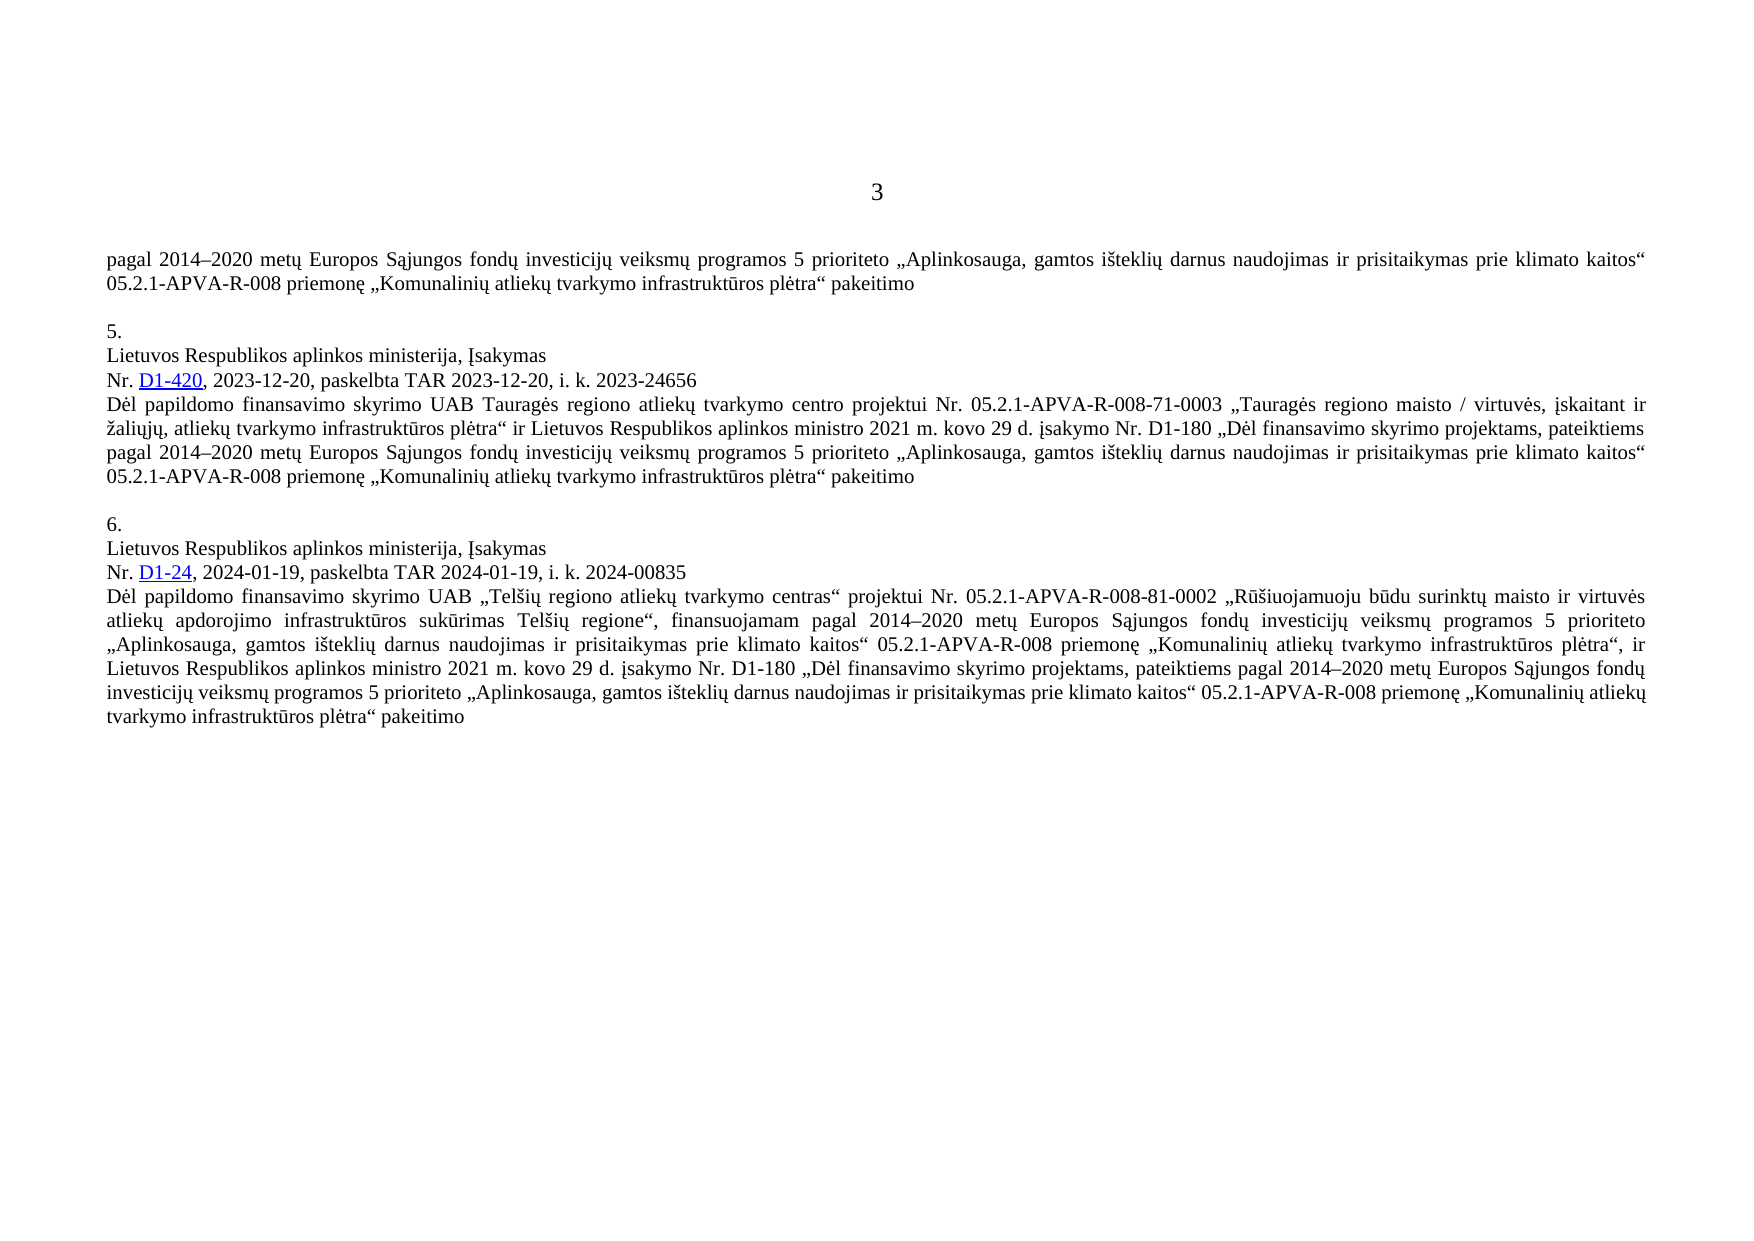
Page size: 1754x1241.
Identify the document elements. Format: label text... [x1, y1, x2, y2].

text 6. [106, 512, 1647, 536]
text Dėl papildomo finansavimo skyrimo UAB „Telšių regiono atliekų tvarkymo centras“ projektui Nr. 05.2.1-APVA-R-008-81-0002 „Rūšiuojamuoju būdu surinktų maisto ir virtuvės atliekų apdorojimo infrastruktūros sukūrimas Telšių regione“, finansuojamam pagal 2014–2020 metų Europos Sąjungos fondų investicijų veiksmų programos 5 prioriteto „Aplinkosauga, gamtos išteklių darnus naudojimas ir prisitaikymas prie klimato kaitos“ 05.2.1-APVA-R-008 priemonę „Komunalinių atliekų tvarkymo infrastruktūros plėtra“, ir Lietuvos Respublikos aplinkos ministro 2021 m. kovo 29 d. įsakymo Nr. D1-180 „Dėl finansavimo skyrimo projektams, pateiktiems pagal 2014–2020 metų Europos Sąjungos fondų investicijų veiksmų programos 5 prioriteto „Aplinkosauga, gamtos išteklių darnus naudojimas ir prisitaikymas prie klimato kaitos“ 05.2.1-APVA-R-008 priemonę „Komunalinių atliekų tvarkymo infrastruktūros plėtra“ pakeitimo [106, 584, 1647, 728]
text 5. [106, 319, 1647, 343]
text Nr. D1-420, 2023-12-20, paskelbta TAR 2023-12-20, i. k. 2023-24656 [106, 367, 1647, 392]
text Nr. D1-24, 2024-01-19, paskelbta TAR 2024-01-19, i. k. 2024-00835 [106, 560, 1647, 584]
text Dėl papildomo finansavimo skyrimo UAB Tauragės regiono atliekų tvarkymo centro projektui Nr. 05.2.1-APVA-R-008-71-0003 „Tauragės regiono maisto / virtuvės, įskaitant ir žaliųjų, atliekų tvarkymo infrastruktūros plėtra“ ir Lietuvos Respublikos aplinkos ministro 2021 m. kovo 29 d. įsakymo Nr. D1-180 „Dėl finansavimo skyrimo projektams, pateiktiems pagal 2014–2020 metų Europos Sąjungos fondų investicijų veiksmų programos 5 prioriteto „Aplinkosauga, gamtos išteklių darnus naudojimas ir prisitaikymas prie klimato kaitos“ 05.2.1-APVA-R-008 priemonę „Komunalinių atliekų tvarkymo infrastruktūros plėtra“ pakeitimo [106, 392, 1647, 488]
text pagal 2014–2020 metų Europos Sąjungos fondų investicijų veiksmų programos 5 prioriteto „Aplinkosauga, gamtos išteklių darnus naudojimas ir prisitaikymas prie klimato kaitos“ 05.2.1-APVA-R-008 priemonę „Komunalinių atliekų tvarkymo infrastruktūros plėtra“ pakeitimo [106, 247, 1647, 295]
text Lietuvos Respublikos aplinkos ministerija, Įsakymas [106, 536, 1647, 560]
text Lietuvos Respublikos aplinkos ministerija, Įsakymas [106, 343, 1647, 367]
